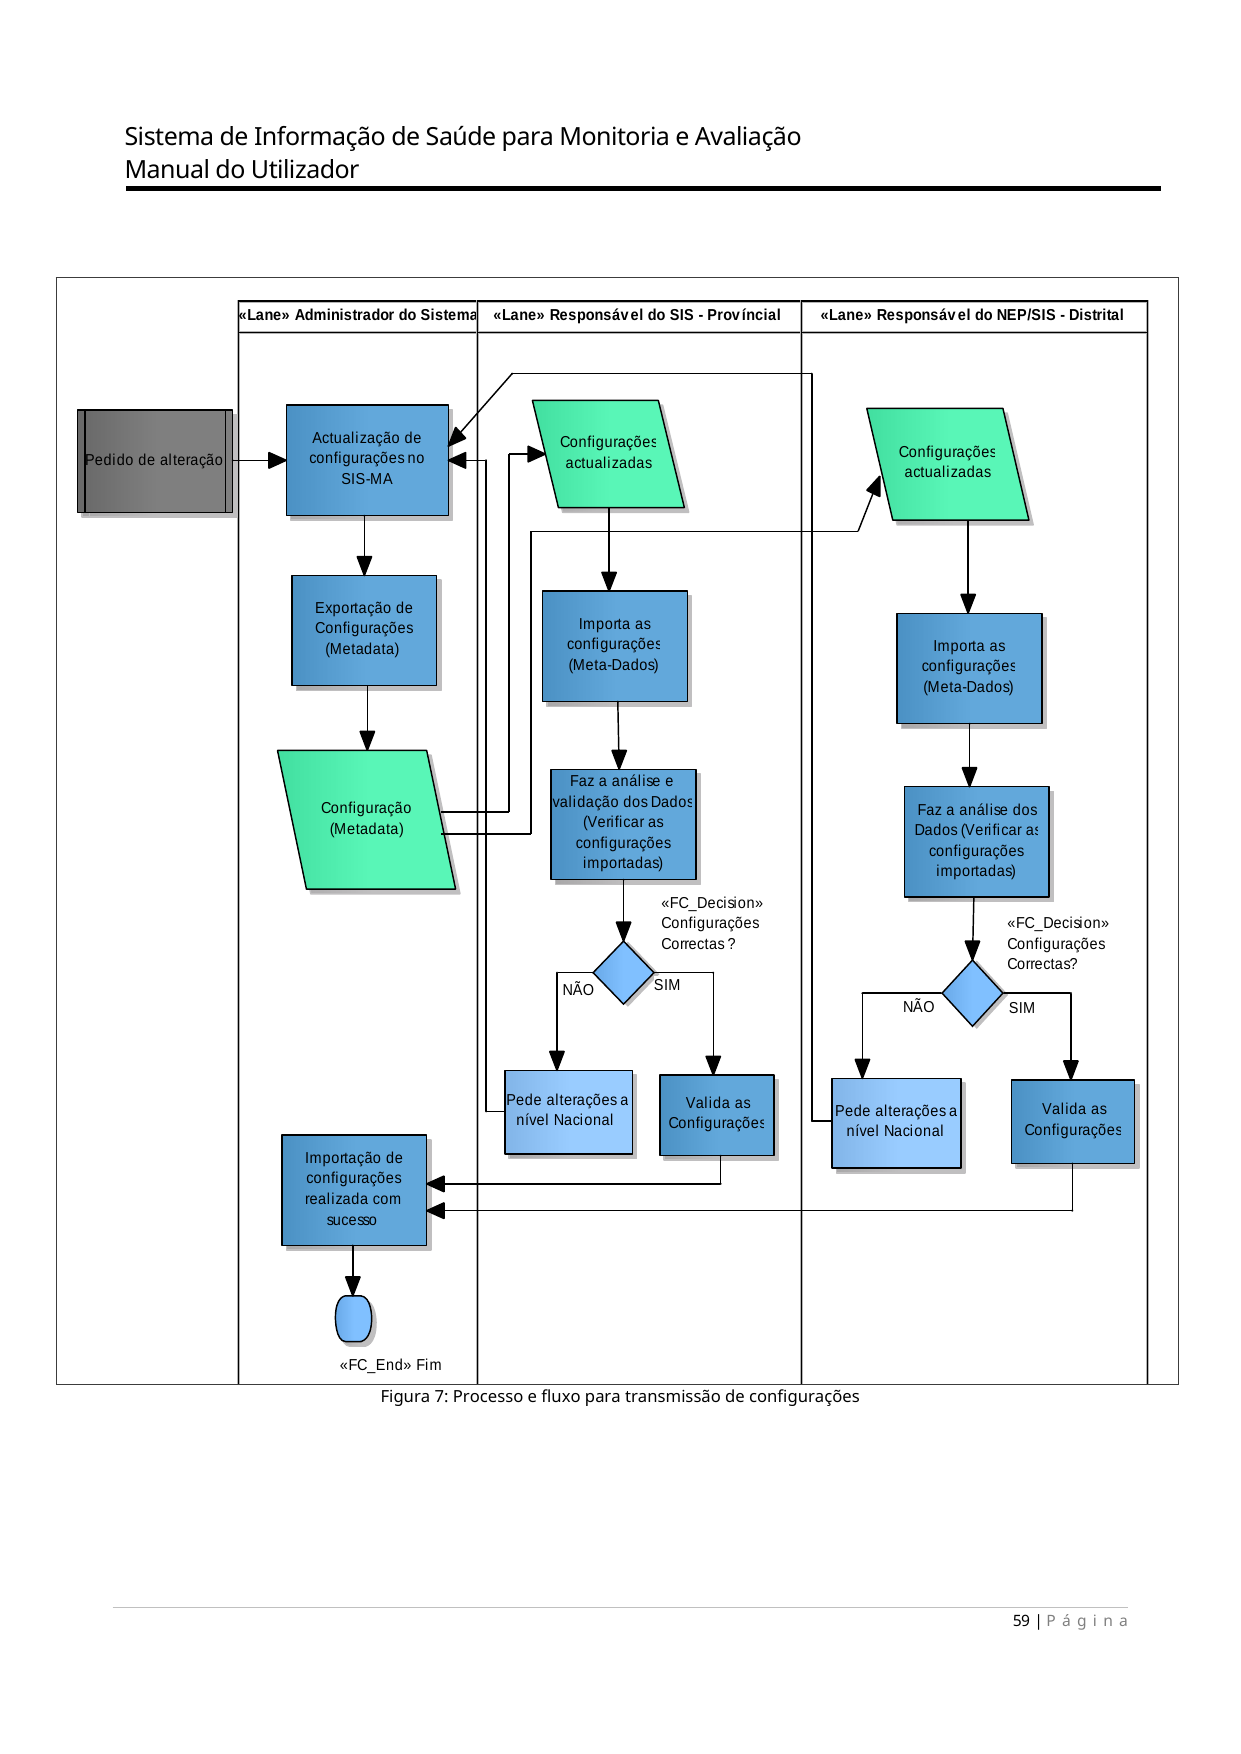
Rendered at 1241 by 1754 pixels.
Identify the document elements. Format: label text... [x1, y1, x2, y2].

text Figura 7: Processo e fluxo para transmissão de configurações [112, 1385, 1128, 1407]
